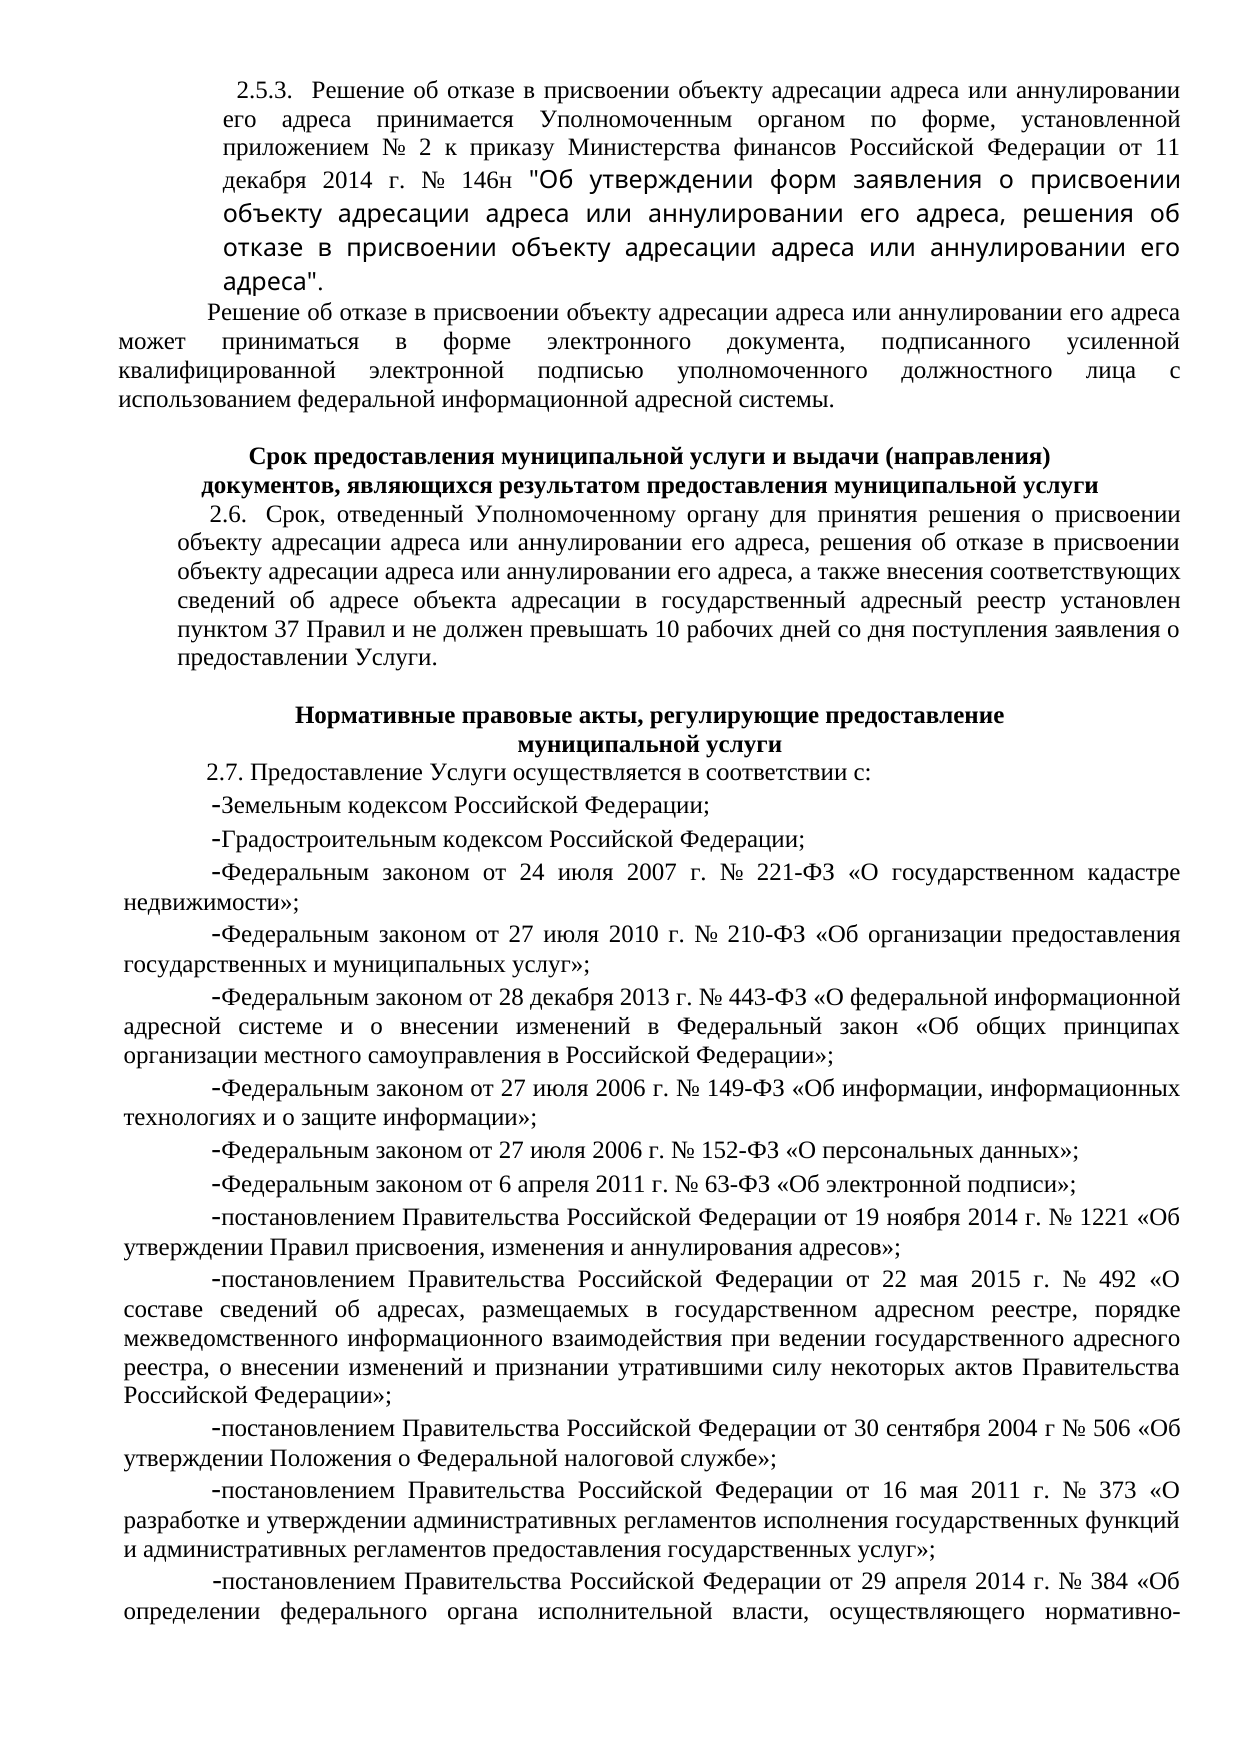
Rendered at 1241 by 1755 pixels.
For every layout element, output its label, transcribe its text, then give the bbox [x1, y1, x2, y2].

list Федеральным законом от 28 декабря 2013 г. № 443-ФЗ «О федеральной информационной адресной системе и о внесении изменений в Федеральный закон «Об общих принципах организации местного самоуправления в Российской Федерации»; [118, 978, 1181, 1069]
text Срок предоставления муниципальной услуги и выдачи (направления) [118, 441, 1181, 470]
text 2.7. Предоставление Услуги осуществляется в соответствии с: [118, 757, 1181, 786]
list Решение об отказе в присвоении объекту адресации адреса или аннулировании его адреса принимается Уполномоченным органом по форме, установленной приложением № 2 к приказу Министерства финансов Российской Федерации от 11 декабря 2014 г. № 146н "Об утверждении форм заявления о присвоении объекту адресации адреса или аннулировании его адреса, решения об отказе в присвоении объекту адресации адреса или аннулировании его адреса". [148, 75, 1181, 297]
subtitle документов, являющихся результатом предоставления муниципальной услуги [119, 470, 1181, 499]
list постановлением Правительства Российской Федерации от 19 ноября 2014 г. № 1221 «Об утверждении Правил присвоения, изменения и аннулирования адресов»; [118, 1198, 1181, 1261]
list Федеральным законом от 27 июля 2006 г. № 149-ФЗ «Об информации, информационных технологиях и о защите информации»; [118, 1069, 1181, 1131]
list Градостроительным кодексом Российской Федерации; [118, 820, 1181, 853]
list Федеральным законом от 24 июля 2007 г. № 221-ФЗ «О государственном кадастре недвижимости»; [118, 853, 1181, 916]
list постановлением Правительства Российской Федерации от 29 апреля 2014 г. № 384 «Об определении федерального органа исполнительной власти, осуществляющего нормативно- [118, 1562, 1181, 1625]
list Срок, отведенный Уполномоченному органу для принятия решения о присвоении объекту адресации адреса или аннулировании его адреса, решения об отказе в присвоении объекту адресации адреса или аннулировании его адреса, а также внесения соответствующих сведений об адресе объекта адресации в государственный адресный реестр установлен пунктом 37 Правил и не должен превышать 10 рабочих дней со дня поступления заявления о предоставлении Услуги. [121, 499, 1181, 671]
list постановлением Правительства Российской Федерации от 22 мая 2015 г. № 492 «О составе сведений об адресах, размещаемых в государственном адресном реестре, порядке межведомственного информационного взаимодействия при ведении государственного адресного реестра, о внесении изменений и признании утратившими силу некоторых актов Правительства Российской Федерации»; [118, 1261, 1181, 1409]
list Федеральным законом от 27 июля 2006 г. № 152-ФЗ «О персональных данных»; [118, 1131, 1181, 1165]
text Нормативные правовые акты, регулирующие предоставление [118, 700, 1181, 729]
list постановлением Правительства Российской Федерации от 16 мая 2011 г. № 373 «О разработке и утверждении административных регламентов исполнения государственных функций и административных регламентов предоставления государственных услуг»; [118, 1471, 1181, 1562]
list постановлением Правительства Российской Федерации от 30 сентября 2004 г № 506 «Об утверждении Положения о Федеральной налоговой службе»; [118, 1409, 1181, 1471]
subtitle муниципальной услуги [118, 729, 1181, 757]
list Земельным кодексом Российской Федерации; [118, 786, 1181, 820]
text Решение об отказе в присвоении объекту адресации адреса или аннулировании его адреса может приниматься в форме электронного документа, подписанного усиленной квалифицированной электронной подписью уполномоченного должностного лица с использованием федеральной информационной адресной системы. [118, 297, 1181, 412]
list Федеральным законом от 27 июля 2010 г. № 210-ФЗ «Об организации предоставления государственных и муниципальных услуг»; [118, 916, 1181, 978]
list Федеральным законом от 6 апреля 2011 г. № 63-ФЗ «Об электронной подписи»; [118, 1165, 1181, 1198]
